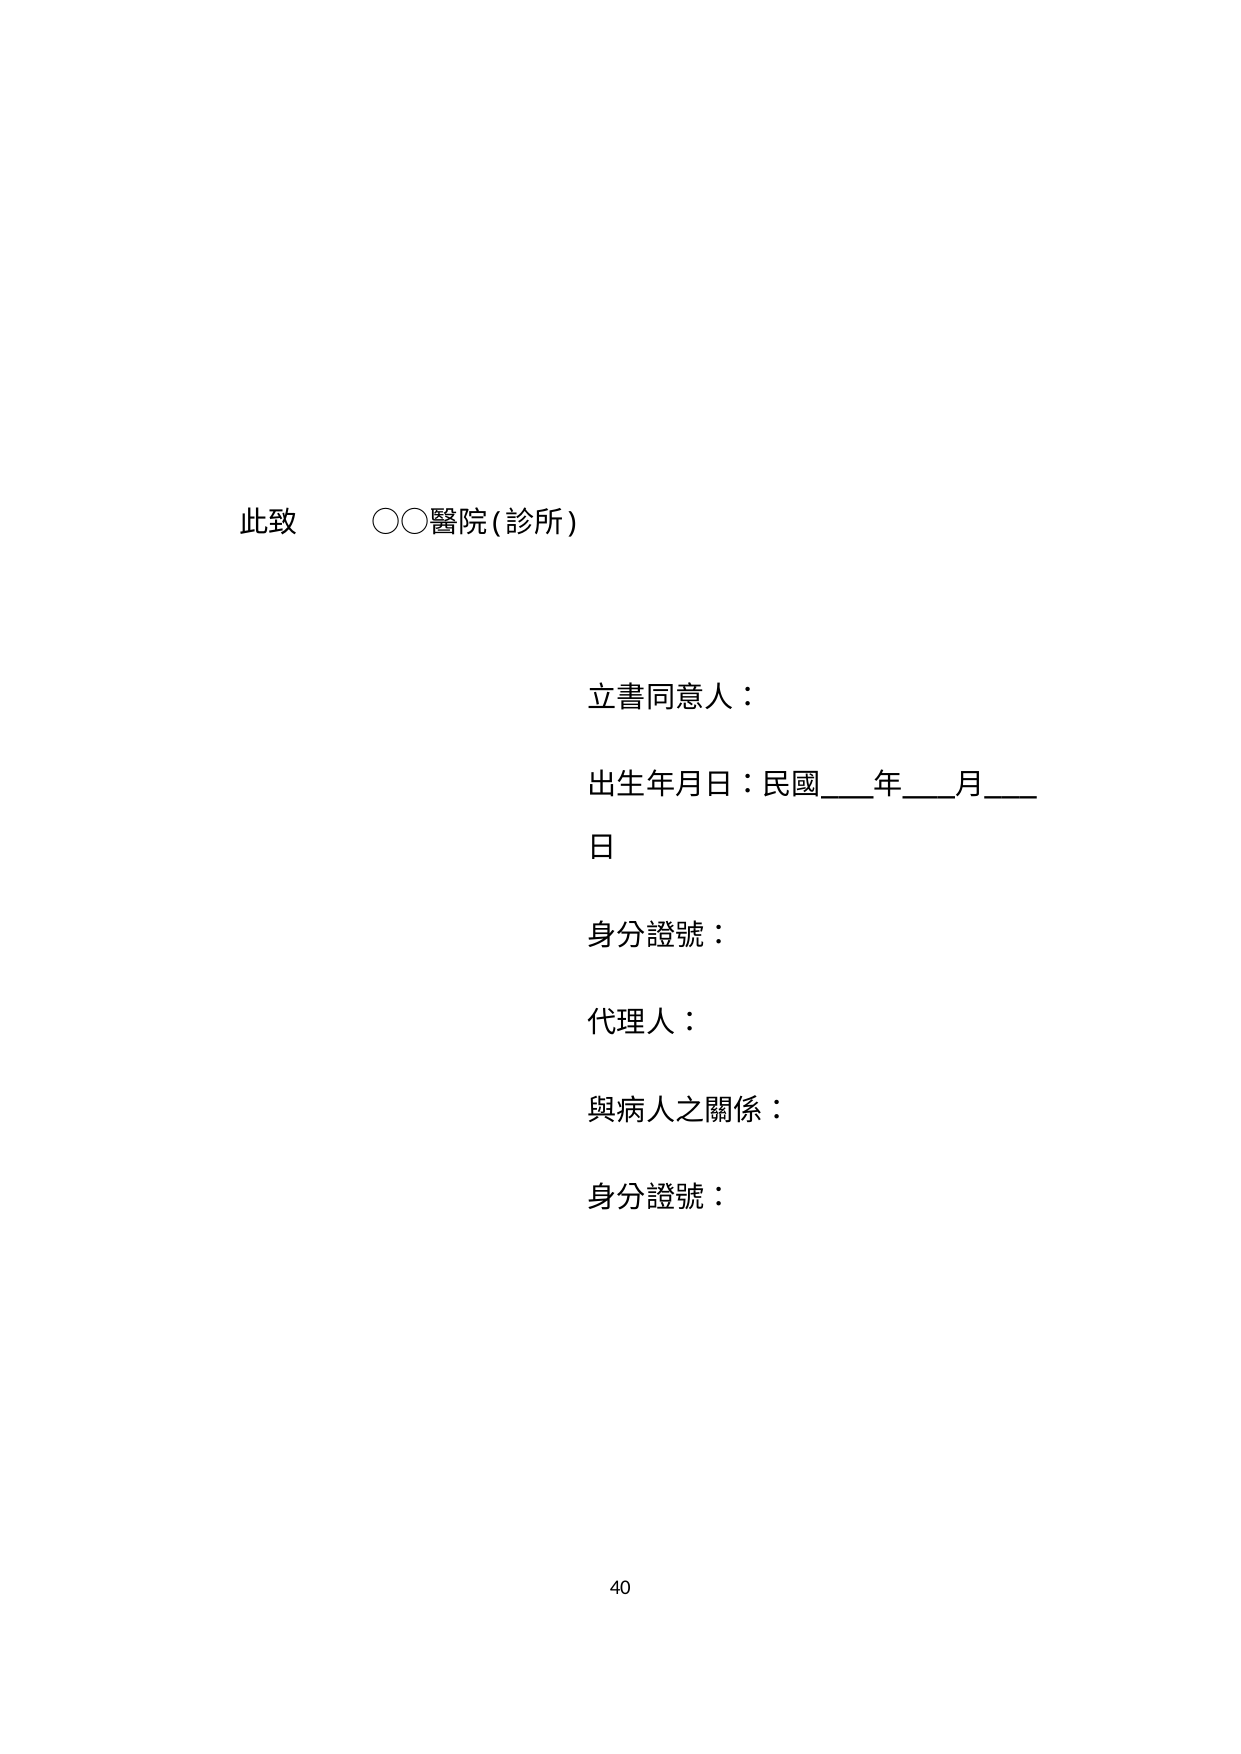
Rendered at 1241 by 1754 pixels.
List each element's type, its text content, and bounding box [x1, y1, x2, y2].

text 代理人： [537, 978, 1053, 1041]
text 此致 ○○醫院(診所) [239, 498, 1053, 541]
text 身分證號： [537, 1153, 1053, 1216]
text 立書同意人： [523, 653, 1053, 716]
text 身分證號： [537, 891, 1053, 953]
text 與病人之關係： [537, 1066, 1053, 1128]
text 出生年月日：民國___年___月___日 [587, 741, 1053, 866]
